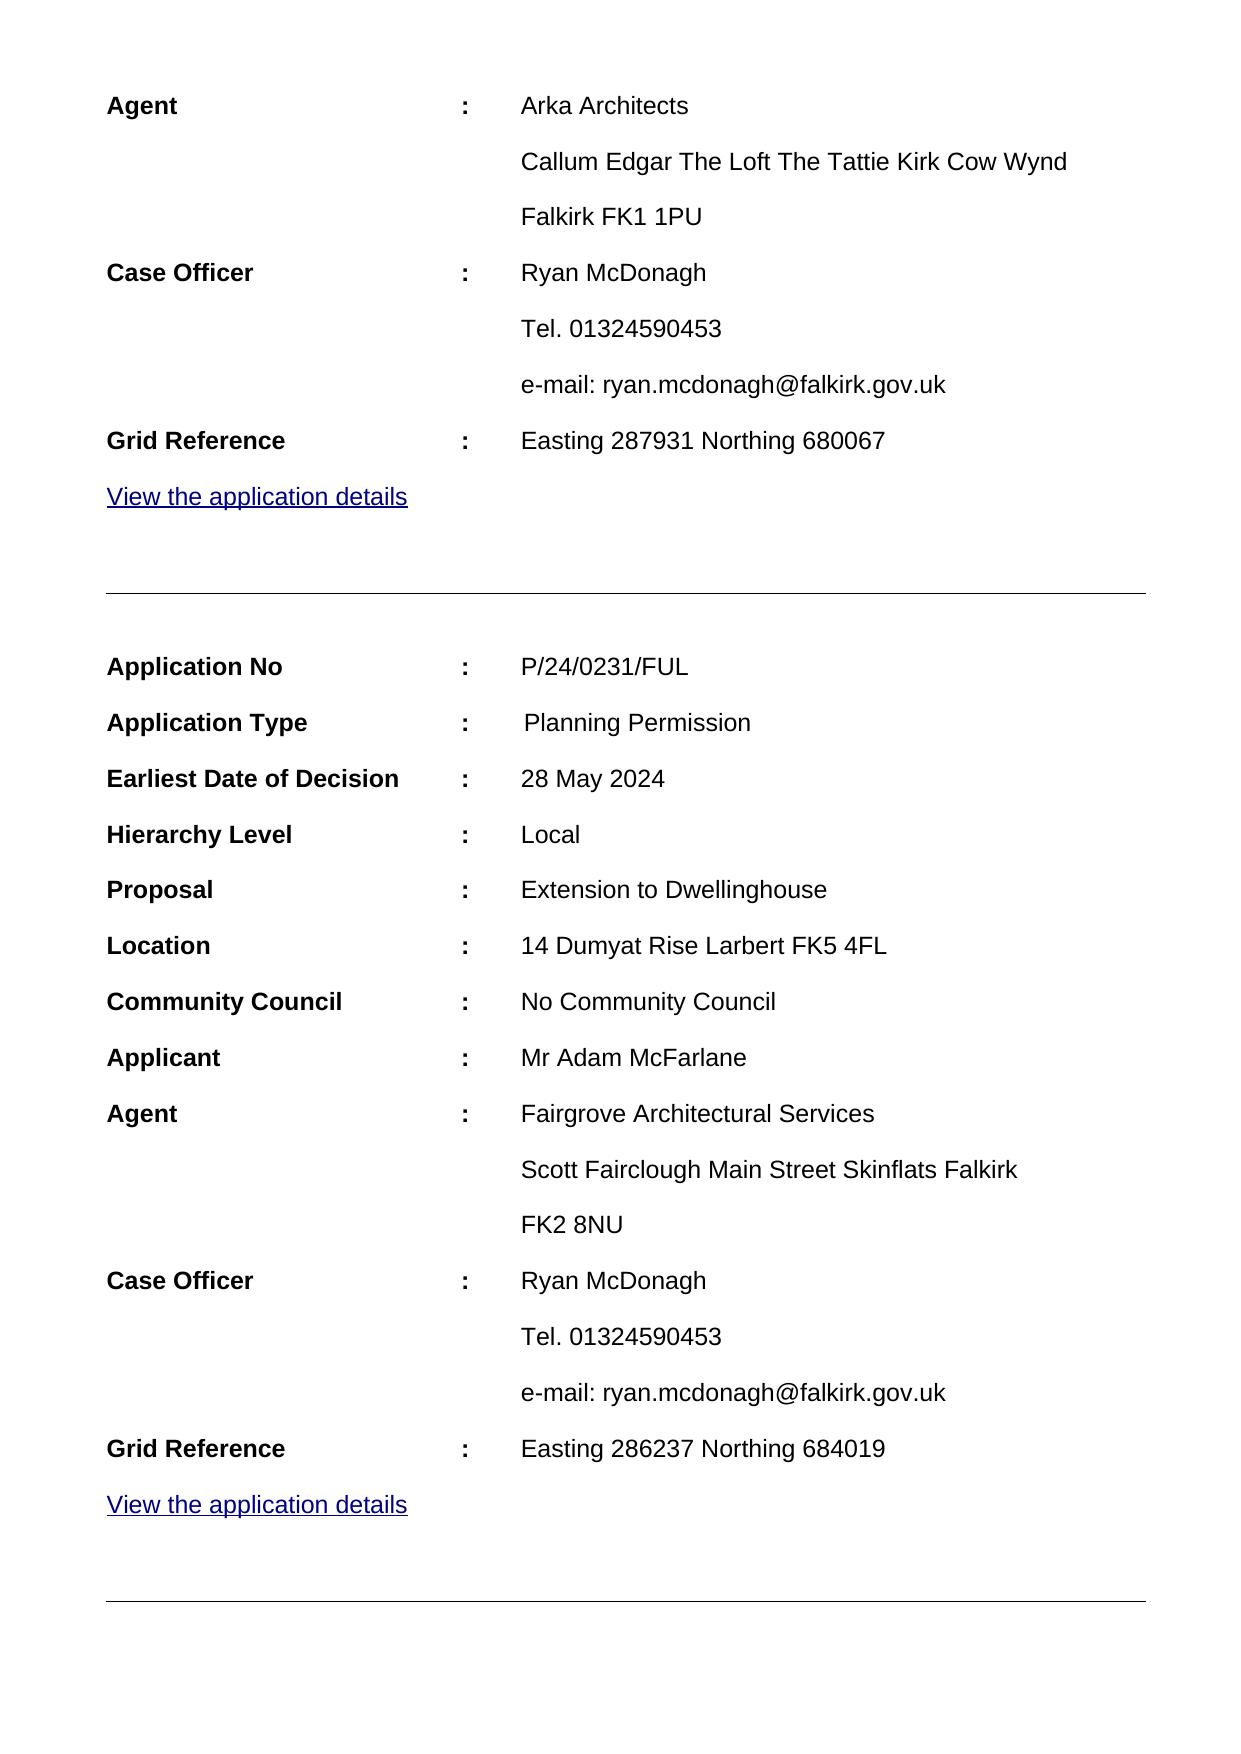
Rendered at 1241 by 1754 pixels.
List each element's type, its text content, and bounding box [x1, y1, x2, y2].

text Falkirk FK1 1PU [106, 202, 1146, 231]
text Application No : P/24/0231/FUL [106, 652, 1146, 681]
text Proposal : Extension to Dwellinghouse [106, 875, 1146, 904]
text Applicant : Mr Adam McFarlane [106, 1043, 1146, 1072]
text Tel. 01324590453 [106, 1322, 1146, 1351]
text e-mail: ryan.mcdonagh@falkirk.gov.uk [106, 370, 1146, 398]
text Case Officer : Ryan McDonagh [106, 1266, 1146, 1295]
text FK2 8NU [106, 1210, 1146, 1239]
text Callum Edgar The Loft The Tattie Kirk Cow Wynd [106, 146, 1146, 175]
text Location : 14 Dumyat Rise Larbert FK5 4FL [106, 931, 1146, 960]
text e-mail: ryan.mcdonagh@falkirk.gov.uk [106, 1378, 1146, 1407]
text Hierarchy Level : Local [106, 819, 1146, 848]
text Case Officer : Ryan McDonagh [106, 258, 1146, 287]
text Grid Reference : Easting 287931 Northing 680067 [106, 426, 1146, 454]
text Earliest Date of Decision : 28 May 2024 [106, 764, 1146, 792]
text View the application details [106, 1489, 1146, 1518]
text View the application details [106, 481, 1146, 510]
text Agent : Fairgrove Architectural Services [106, 1099, 1146, 1127]
text Community Council : No Community Council [106, 987, 1146, 1016]
text Tel. 01324590453 [106, 314, 1146, 343]
text Scott Fairclough Main Street Skinflats Falkirk [106, 1154, 1146, 1183]
text Grid Reference : Easting 286237 Northing 684019 [106, 1434, 1146, 1462]
text Agent : Arka Architects [106, 91, 1146, 119]
text Application Type : Planning Permission [106, 708, 1146, 737]
